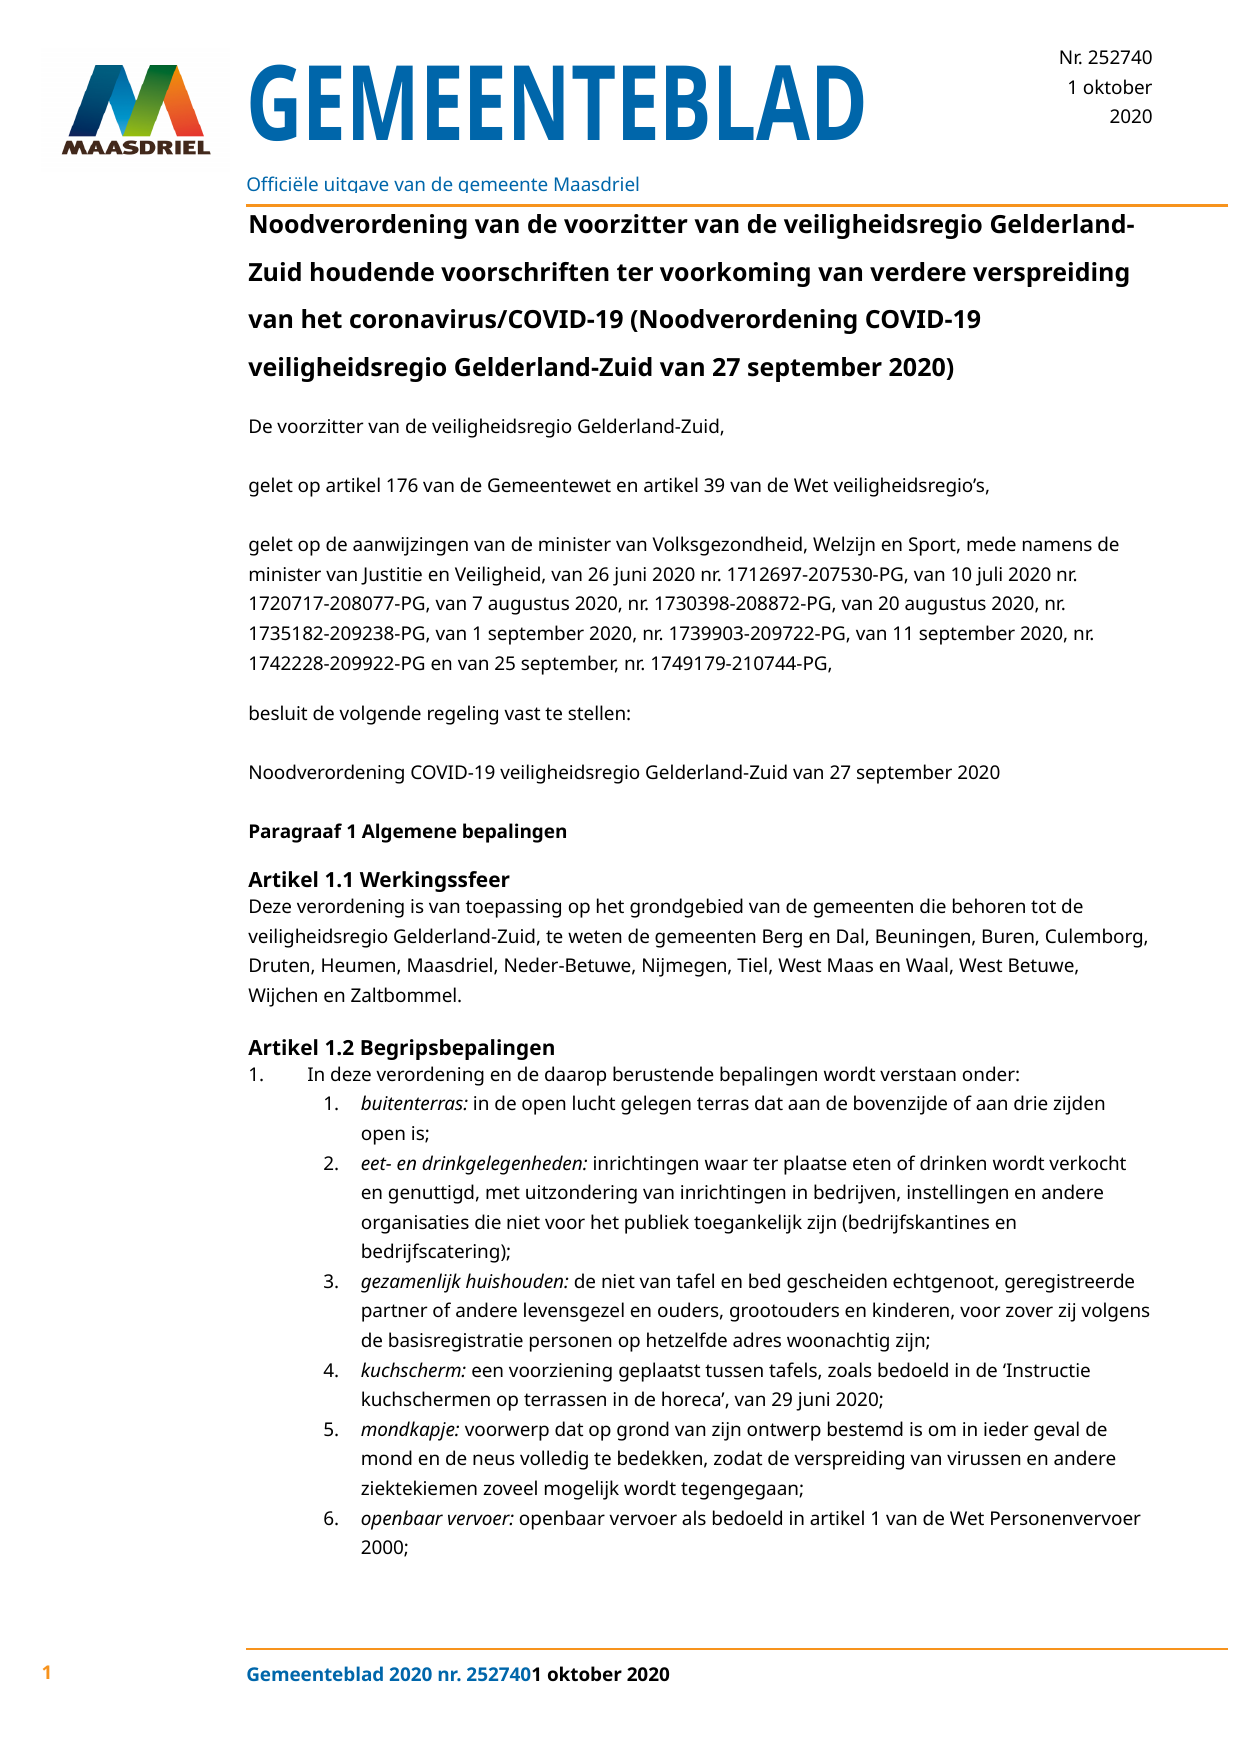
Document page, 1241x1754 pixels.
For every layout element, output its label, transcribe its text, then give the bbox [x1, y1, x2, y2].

text Noodverordening van de voorzitter van de veiligheidsregio Gelderland-Zuid houdende voorschriften ter voorkoming van verdere verspreiding van het coronavirus/COVID-19 (Noodverordening COVID-19 veiligheidsregio Gelderland-Zuid van 27 september 2020) [248, 207, 1152, 384]
text Deze verordening is van toepassing op het grondgebied van de gemeenten die behoren tot de veiligheidsregio Gelderland-Zuid, te weten de gemeenten Berg en Dal, Beuningen, Buren, Culemborg, Druten, Heumen, Maasdriel, Neder-Betuwe, Nijmegen, Tiel, West Maas en Waal, West Betuwe, Wijchen en Zaltbommel. [248, 893, 1152, 1008]
text gelet op de aanwijzingen van de minister van Volksgezondheid, Welzijn en Sport, mede namens de minister van Justitie en Veiligheid, van 26 juni 2020 nr. 1712697-207530-PG, van 10 juli 2020 nr. 1720717-208077-PG, van 7 augustus 2020, nr. 1730398-208872-PG, van 20 augustus 2020, nr. 1735182-209238-PG, van 1 september 2020, nr. 1739903-209722-PG, van 11 september 2020, nr. 1742228-209922-PG en van 25 september, nr. 1749179-210744-PG, [248, 531, 1152, 676]
text Artikel 1.1 Werkingssfeer [248, 865, 1152, 893]
list In deze verordening en de daarop berustende bepalingen wordt verstaan onder: [248, 1061, 1152, 1087]
list gezamenlijk huishouden: de niet van tafel en bed gescheiden echtgenoot, geregistreerde partner of andere levensgezel en ouders, grootouders en kinderen, voor zover zij volgens de basisregistratie personen op hetzelfde adres woonachtig zijn; [323, 1268, 1152, 1353]
picture [41, 47, 231, 172]
list buitenterras: in de open lucht gelegen terras dat aan de bovenzijde of aan drie zijden open is; [323, 1091, 1152, 1146]
text besluit de volgende regeling vast te stellen: [248, 700, 1152, 726]
list mondkapje: voorwerp dat op grond van zijn ontwerp bestemd is om in ieder geval de mond en de neus volledig te bedekken, zodat de verspreiding van virussen en andere ziektekiemen zoveel mogelijk wordt tegengegaan; [323, 1416, 1152, 1501]
text Paragraaf 1 Algemene bepalingen [248, 818, 1152, 844]
list openbaar vervoer: openbaar vervoer als bedoeld in artikel 1 van de Wet Personenvervoer 2000; [323, 1505, 1152, 1560]
text De voorzitter van de veiligheidsregio Gelderland-Zuid, [248, 413, 1152, 439]
text Noodverordening COVID-19 veiligheidsregio Gelderland-Zuid van 27 september 2020 [248, 759, 1152, 785]
list eet- en drinkgelegenheden: inrichtingen waar ter plaatse eten of drinken wordt verkocht en genuttigd, met uitzondering van inrichtingen in bedrijven, instellingen en andere organisaties die niet voor het publiek toegankelijk zijn (bedrijfskantines en bedrijfscatering); [323, 1150, 1152, 1264]
list kuchscherm: een voorziening geplaatst tussen tafels, zoals bedoeld in de ‘Instructie kuchschermen op terrassen in de horeca’, van 29 juni 2020; [323, 1357, 1152, 1412]
text Artikel 1.2 Begripsbepalingen [248, 1033, 1152, 1061]
text gelet op artikel 176 van de Gemeentewet en artikel 39 van de Wet veiligheidsregio’s, [248, 472, 1152, 498]
